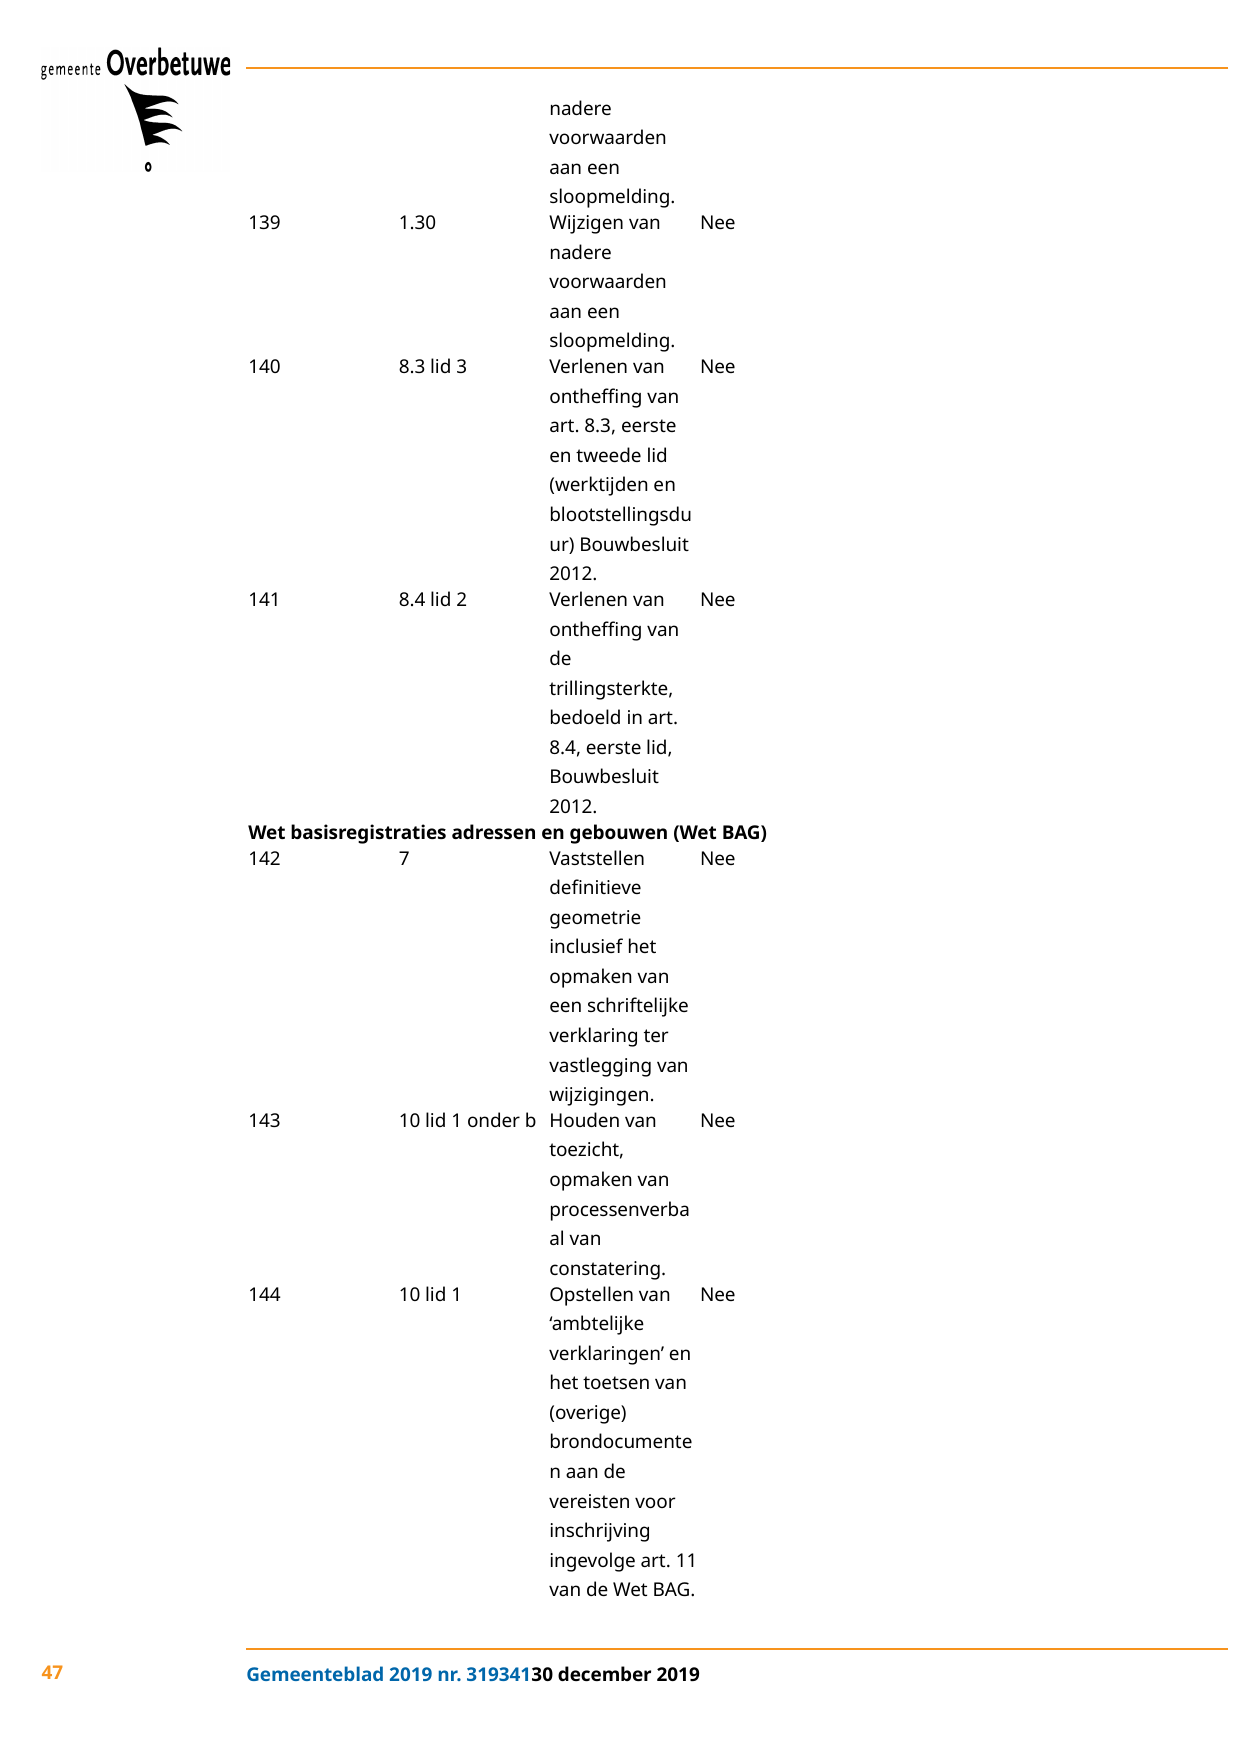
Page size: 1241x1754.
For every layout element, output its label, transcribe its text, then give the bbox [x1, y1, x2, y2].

table_cell Verlenen van ontheffing van de trillingsterkte, bedoeld in art. 8.4, eerste lid, Bouwbesluit 2012. [549, 586, 700, 819]
table_cell [850, 1281, 1001, 1602]
table_cell 10 lid 1 onder b [399, 1107, 549, 1281]
table_cell [850, 586, 1001, 819]
table_cell nadere voorwaarden aan een sloopmelding. [549, 95, 700, 209]
table_cell [1001, 1281, 1152, 1602]
table_cell Nee [700, 586, 850, 819]
table_cell [1001, 845, 1152, 1107]
table_cell Nee [700, 1107, 850, 1281]
table_cell [850, 353, 1001, 586]
table_cell [1001, 209, 1152, 353]
table_cell Opstellen van ‘ambtelijke verklaringen’ en het toetsen van (overige) brondocumenten aan de vereisten voor inschrijving ingevolge art. 11 van de Wet BAG. [549, 1281, 700, 1602]
table_cell [850, 209, 1001, 353]
table_cell [1001, 353, 1152, 586]
table_cell 142 [248, 845, 398, 1107]
table_cell Nee [700, 209, 850, 353]
table_cell [1001, 95, 1152, 209]
table_cell [1001, 1107, 1152, 1281]
table_cell 8.3 lid 3 [399, 353, 549, 586]
table_cell Nee [700, 845, 850, 1107]
table_cell 1.30 [399, 209, 549, 353]
table_cell 10 lid 1 [399, 1281, 549, 1602]
table_cell [850, 95, 1001, 209]
table_cell [850, 845, 1001, 1107]
table_cell Nee [700, 1281, 850, 1602]
table_cell 140 [248, 353, 398, 586]
table_cell [1001, 586, 1152, 819]
table_cell 144 [248, 1281, 398, 1602]
table_cell Verlenen van ontheffing van art. 8.3, eerste en tweede lid (werktijden en blootstellingsduur) Bouwbesluit 2012. [549, 353, 700, 586]
table_cell 8.4 lid 2 [399, 586, 549, 819]
table_cell [248, 95, 398, 209]
picture [41, 47, 231, 172]
table_cell Nee [700, 353, 850, 586]
table_cell 7 [399, 845, 549, 1107]
table_cell Houden van toezicht, opmaken van processenverbaal van constatering. [549, 1107, 700, 1281]
table_cell 143 [248, 1107, 398, 1281]
table_cell [700, 95, 850, 209]
table_cell Vaststellen definitieve geometrie inclusief het opmaken van een schriftelijke verklaring ter vastlegging van wijzigingen. [549, 845, 700, 1107]
table_cell Wet basisregistraties adressen en gebouwen (Wet BAG) [248, 819, 1152, 845]
table_cell [850, 1107, 1001, 1281]
table_cell Wijzigen van nadere voorwaarden aan een sloopmelding. [549, 209, 700, 353]
table_cell [399, 95, 549, 209]
table_cell 141 [248, 586, 398, 819]
table_cell 139 [248, 209, 398, 353]
